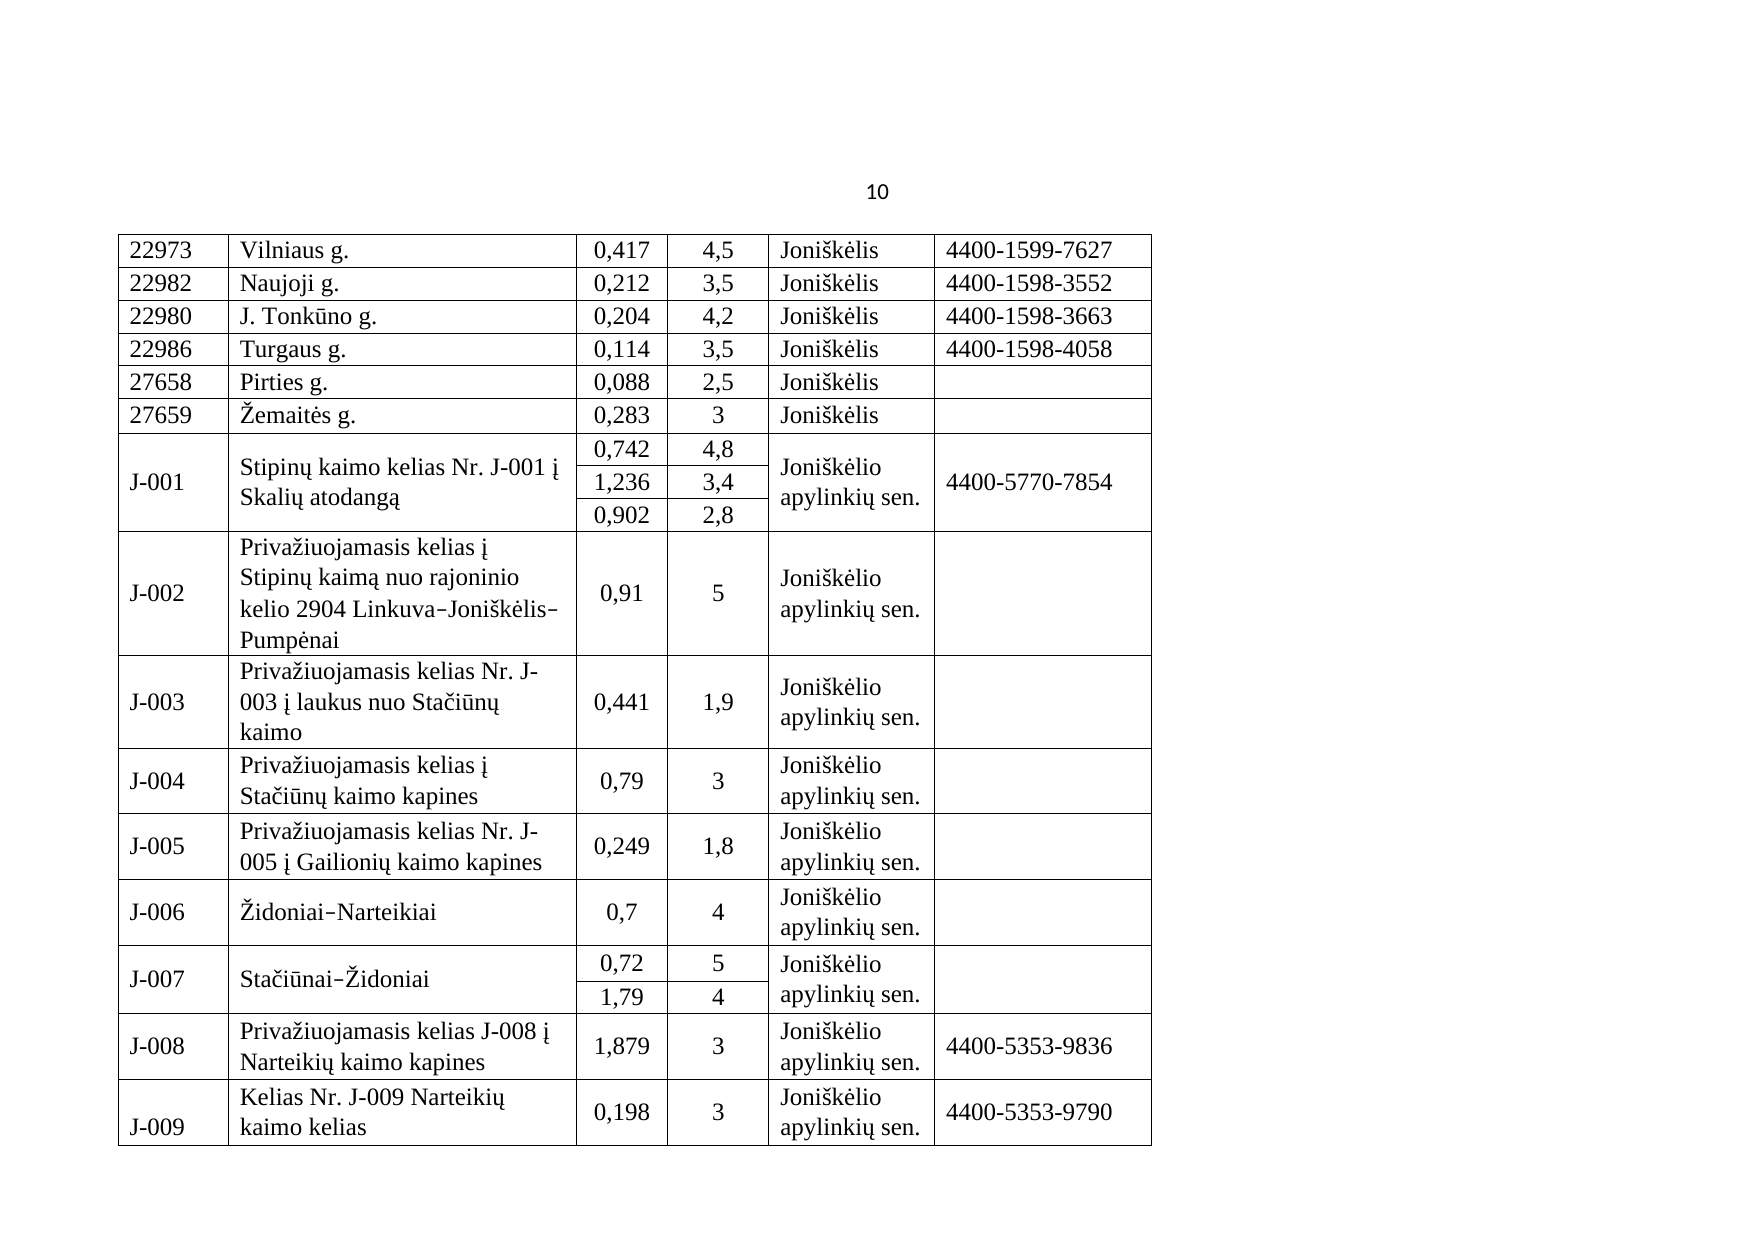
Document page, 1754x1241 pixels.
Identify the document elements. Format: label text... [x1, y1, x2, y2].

table_cell 1,79 [577, 982, 667, 1013]
table_cell Joniškėlio apylinkių sen. [769, 749, 934, 813]
table_cell 0,417 [577, 235, 667, 267]
table_cell Privažiuojamasis kelias J-008 į Narteikių kaimo kapines [229, 1014, 576, 1079]
table_cell [935, 814, 1151, 879]
table_cell J-009 [119, 1080, 228, 1144]
table_cell Pirties g. [229, 366, 576, 398]
table_cell 5 [668, 946, 768, 981]
table_cell Joniškėlio apylinkių sen. [769, 532, 934, 655]
table_cell 22982 [119, 268, 228, 299]
table_cell Joniškėlio apylinkių sen. [769, 656, 934, 748]
table_cell J. Tonkūno g. [229, 301, 576, 332]
table_cell [935, 880, 1151, 944]
table_cell 4400-1598-3663 [935, 301, 1151, 332]
table_cell [935, 366, 1151, 398]
table_cell 0,212 [577, 268, 667, 299]
table_cell [935, 656, 1151, 748]
table_cell 0,283 [577, 399, 667, 432]
table_cell J-003 [119, 656, 228, 748]
table_cell Joniškėlio apylinkių sen. [769, 434, 934, 531]
table_cell Joniškėlis [769, 399, 934, 432]
table_cell 0,91 [577, 532, 667, 655]
table_cell Joniškėlio apylinkių sen. [769, 880, 934, 944]
table_cell Joniškėlio apylinkių sen. [769, 1014, 934, 1079]
table_cell 0,72 [577, 946, 667, 981]
table_cell 27658 [119, 366, 228, 398]
table_cell 0,198 [577, 1080, 667, 1144]
table_cell 5 [668, 532, 768, 655]
table_cell Joniškėlis [769, 366, 934, 398]
table_cell Naujoji g. [229, 268, 576, 299]
table_cell 4400-5353-9836 [935, 1014, 1151, 1079]
table_cell 4400-1599-7627 [935, 235, 1151, 267]
table_cell 1,9 [668, 656, 768, 748]
table_cell Joniškėlis [769, 301, 934, 332]
table_cell 0,7 [577, 880, 667, 944]
table_cell 3,5 [668, 334, 768, 365]
table_cell 22986 [119, 334, 228, 365]
table_cell 4400-5353-9790 [935, 1080, 1151, 1144]
table_cell Joniškėlio apylinkių sen. [769, 946, 934, 1013]
table_cell 4400-1598-4058 [935, 334, 1151, 365]
table_cell 0,79 [577, 749, 667, 813]
table_cell J-005 [119, 814, 228, 879]
table_cell Židoniai–Narteikiai [229, 880, 576, 944]
table_cell 2,8 [668, 499, 768, 531]
table_cell J-002 [119, 532, 228, 655]
table_cell Privažiuojamasis kelias Nr. J-005 į Gailionių kaimo kapines [229, 814, 576, 879]
table_cell Joniškėlio apylinkių sen. [769, 814, 934, 879]
table_cell 0,204 [577, 301, 667, 332]
table_cell 4 [668, 880, 768, 944]
table_cell Turgaus g. [229, 334, 576, 365]
table_cell 0,902 [577, 499, 667, 531]
table_cell [935, 399, 1151, 432]
table_cell 4,2 [668, 301, 768, 332]
table_cell Joniškėlis [769, 235, 934, 267]
table_cell Joniškėlis [769, 334, 934, 365]
table_cell Kelias Nr. J-009 Narteikių kaimo kelias [229, 1080, 576, 1144]
table_cell 4400-1598-3552 [935, 268, 1151, 299]
table_cell Žemaitės g. [229, 399, 576, 432]
table_cell 3 [668, 1080, 768, 1144]
table_cell Vilniaus g. [229, 235, 576, 267]
table_cell 0,114 [577, 334, 667, 365]
table_cell Joniškėlis [769, 268, 934, 299]
table_cell 22973 [119, 235, 228, 267]
table_cell 22980 [119, 301, 228, 332]
table_cell Joniškėlio apylinkių sen. [769, 1080, 934, 1144]
table_cell 3 [668, 749, 768, 813]
table_cell 0,742 [577, 434, 667, 465]
table_cell Privažiuojamasis kelias į Stačiūnų kaimo kapines [229, 749, 576, 813]
table_cell J-001 [119, 434, 228, 531]
table_cell Stačiūnai–Židoniai [229, 946, 576, 1013]
table_cell Stipinų kaimo kelias Nr. J-001 į Skalių atodangą [229, 434, 576, 531]
table_cell 2,5 [668, 366, 768, 398]
table_cell 3 [668, 1014, 768, 1079]
table_cell 3,5 [668, 268, 768, 299]
table_cell 4 [668, 982, 768, 1013]
table_cell J-004 [119, 749, 228, 813]
table_cell J-006 [119, 880, 228, 944]
table_cell 3 [668, 399, 768, 432]
table_cell Privažiuojamasis kelias į Stipinų kaimą nuo rajoninio kelio 2904 Linkuva–Joniškėlis–Pumpėnai [229, 532, 576, 655]
table_cell 3,4 [668, 466, 768, 498]
table_cell 1,879 [577, 1014, 667, 1079]
table_cell [935, 749, 1151, 813]
table_cell 4400-5770-7854 [935, 434, 1151, 531]
table_cell [935, 532, 1151, 655]
table_cell [935, 946, 1151, 1013]
table_cell 0,441 [577, 656, 667, 748]
table_cell 27659 [119, 399, 228, 432]
table_cell 4,8 [668, 434, 768, 465]
table_cell J-008 [119, 1014, 228, 1079]
table_cell 1,236 [577, 466, 667, 498]
table_cell J-007 [119, 946, 228, 1013]
table_cell Privažiuojamasis kelias Nr. J-003 į laukus nuo Stačiūnų kaimo [229, 656, 576, 748]
table_cell 4,5 [668, 235, 768, 267]
table_cell 0,249 [577, 814, 667, 879]
table_cell 0,088 [577, 366, 667, 398]
table_cell 1,8 [668, 814, 768, 879]
